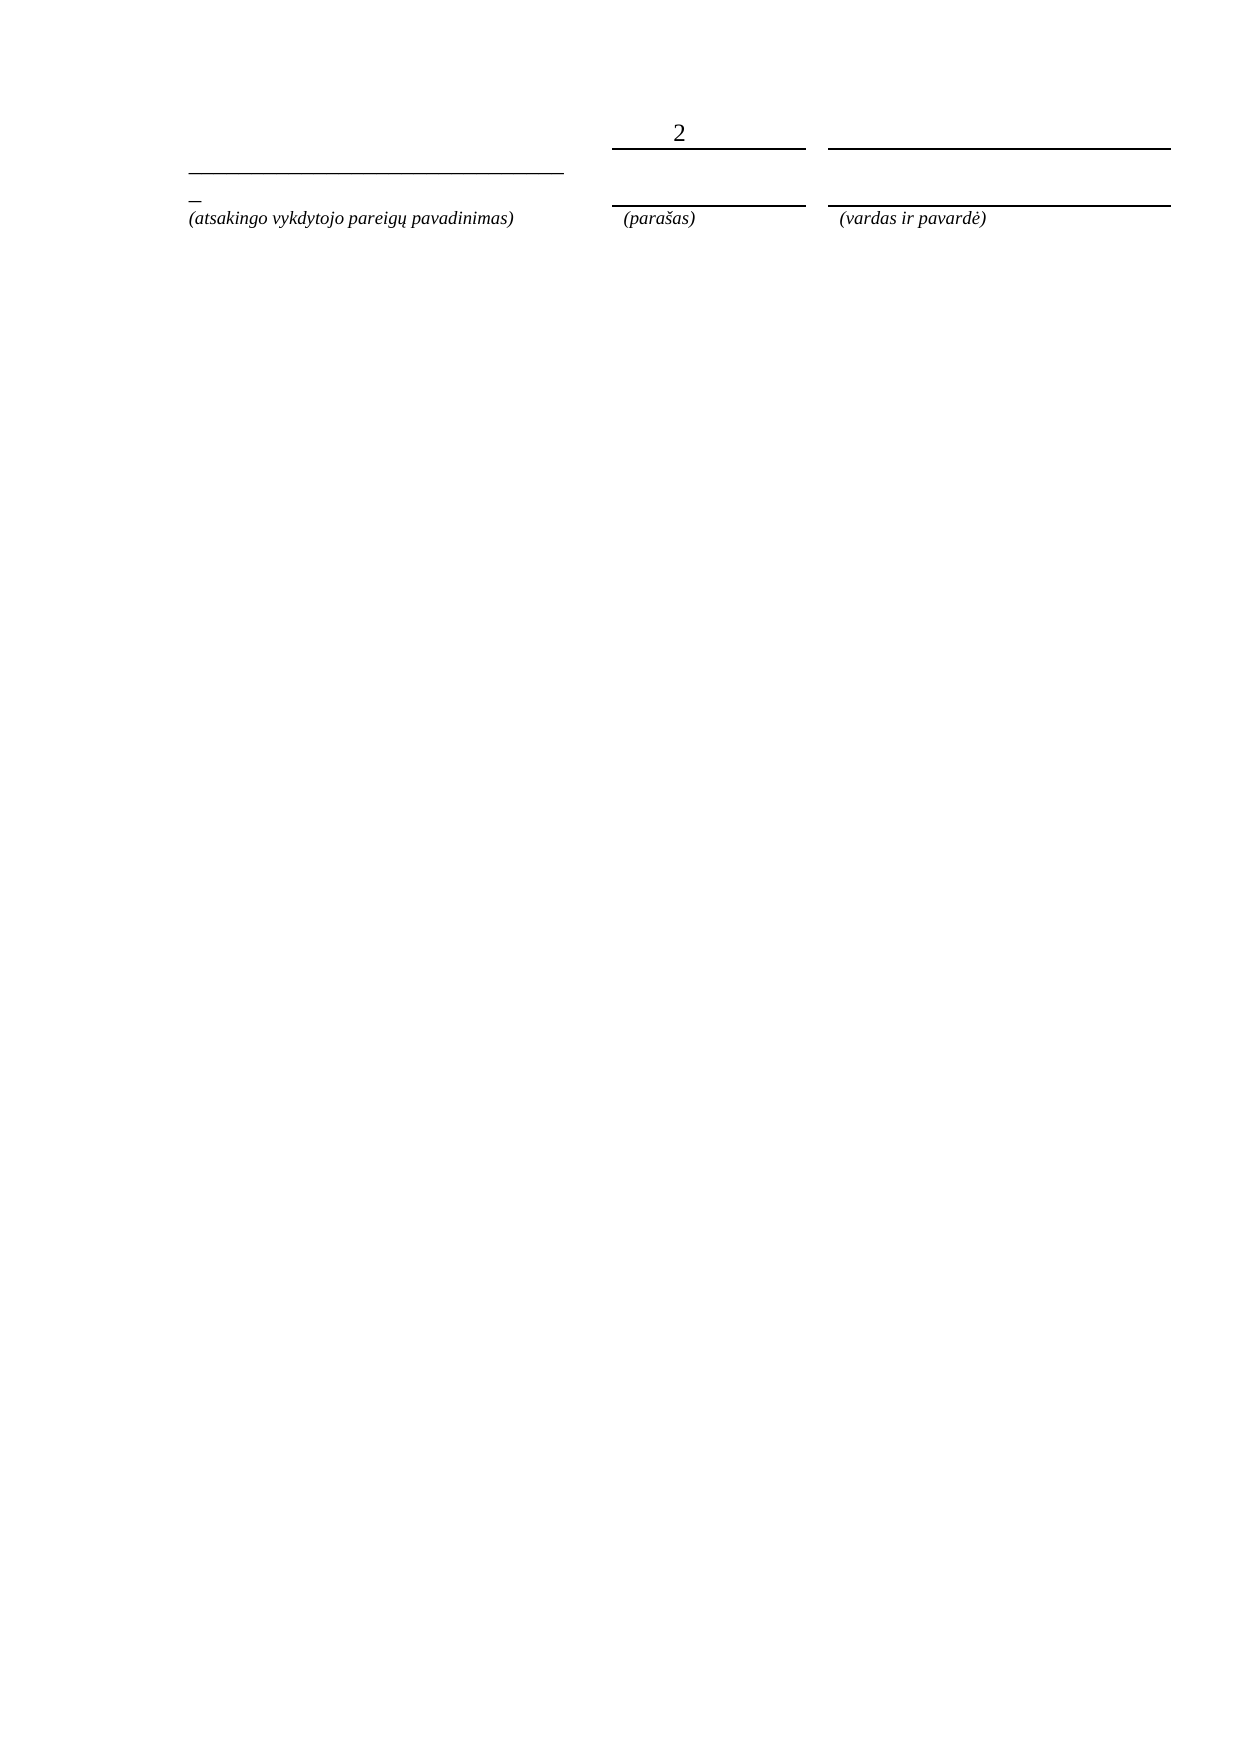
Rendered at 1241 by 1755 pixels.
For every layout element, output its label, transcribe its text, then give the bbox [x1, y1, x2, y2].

table_cell [828, 150, 1171, 205]
table_cell (vardas ir pavardė) [828, 207, 1171, 229]
table_cell _______________________________ [177, 148, 584, 205]
table_cell [806, 148, 828, 205]
table_cell [612, 150, 806, 205]
table_cell [585, 205, 612, 229]
table_cell [585, 148, 612, 205]
table_cell [806, 205, 828, 229]
table_cell (parašas) [612, 207, 806, 229]
table_cell (atsakingo vykdytojo pareigų pavadinimas) [177, 205, 584, 229]
